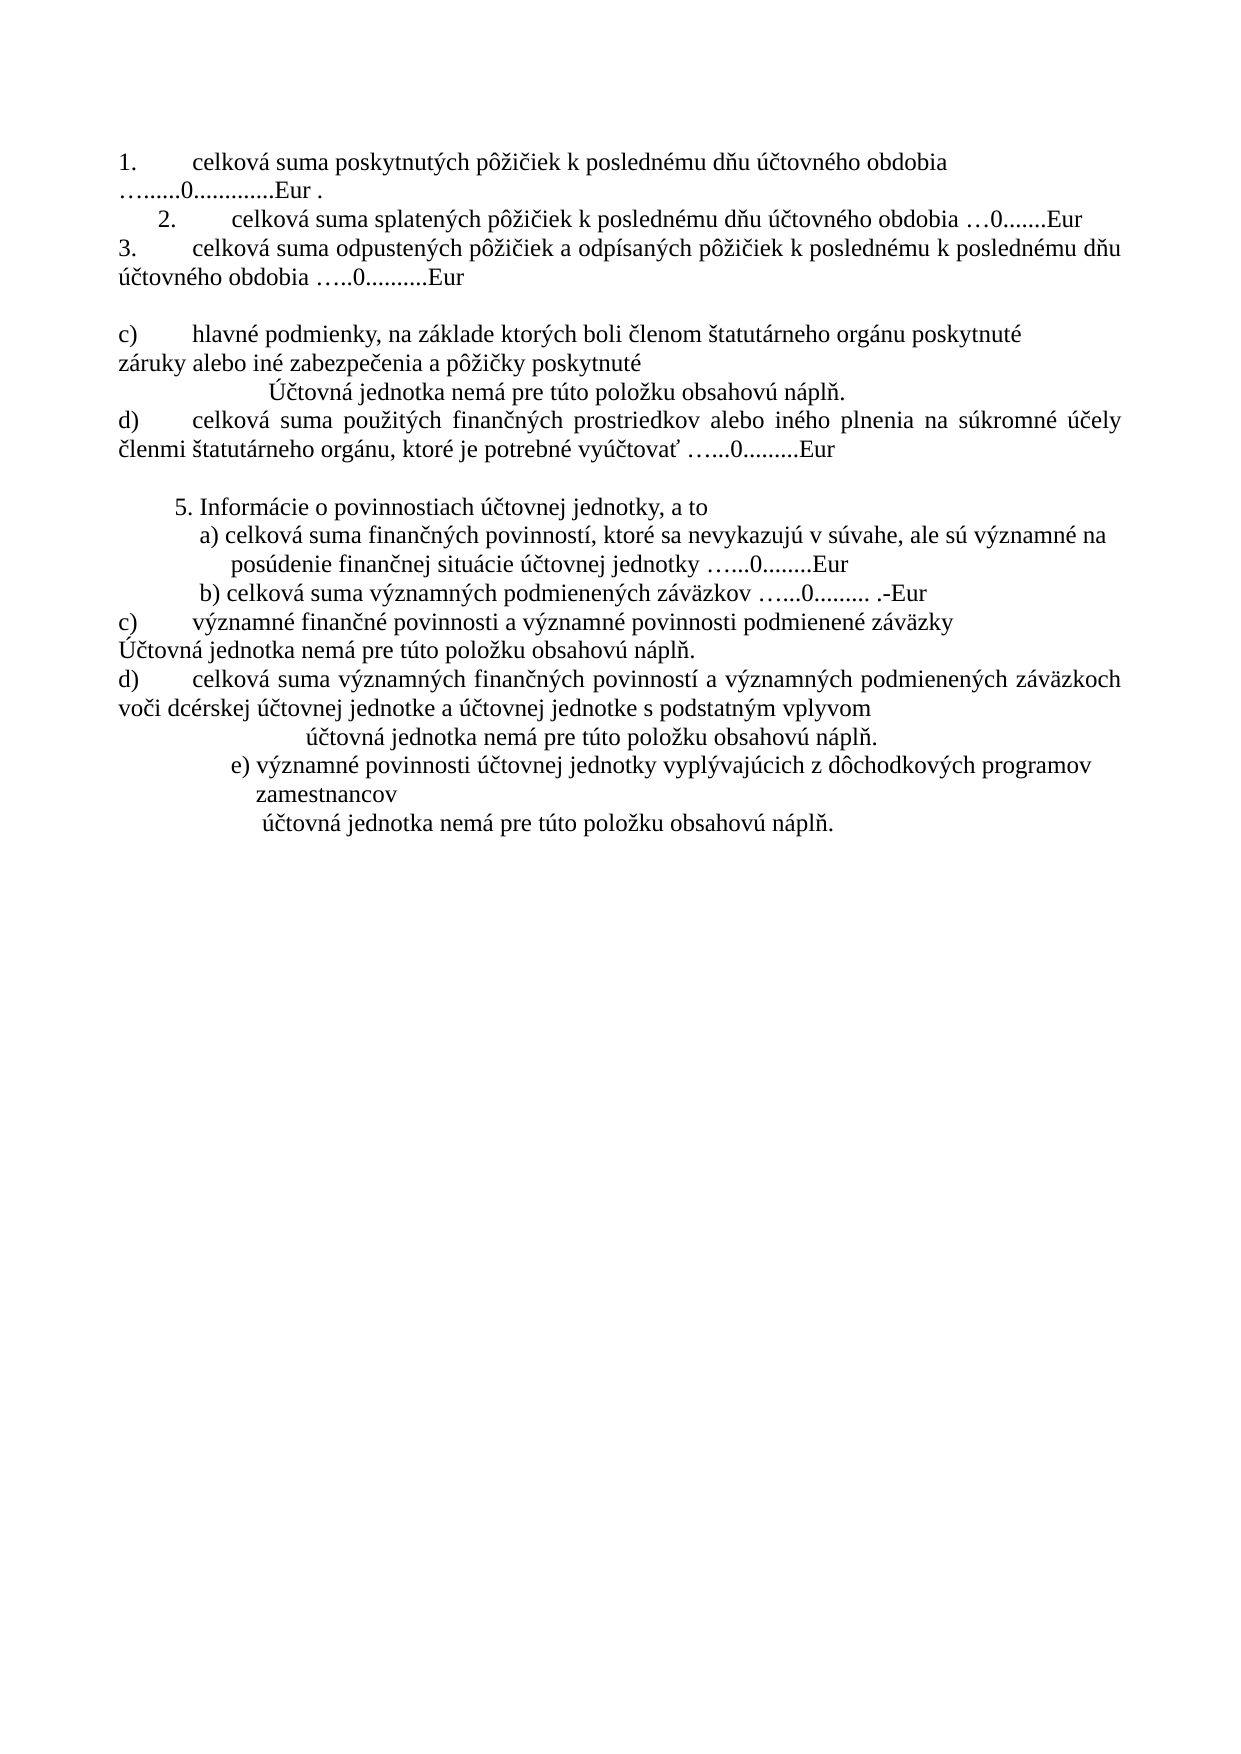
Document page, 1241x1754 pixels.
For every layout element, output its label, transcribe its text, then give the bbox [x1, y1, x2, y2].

list celková suma poskytnutých pôžičiek k poslednému dňu účtovného obdobia [118, 147, 1122, 176]
text e) významné povinnosti účtovnej jednotky vyplývajúcich z dôchodkových programov [118, 751, 1122, 779]
text …......0.............Eur . [118, 176, 1122, 204]
text Účtovná jednotka nemá pre túto položku obsahovú náplň. [118, 636, 1122, 664]
text účtovná jednotka nemá pre túto položku obsahovú náplň. [118, 722, 1122, 751]
list celková suma splatených pôžičiek k poslednému dňu účtovného obdobia …0.......Eur [118, 204, 1122, 233]
text 5. Informácie o povinnostiach účtovnej jednotky, a to [118, 492, 1122, 521]
text Účtovná jednotka nemá pre túto položku obsahovú náplň. [118, 377, 1122, 406]
text posúdenie finančnej situácie účtovnej jednotky …...0........Eur [118, 549, 1122, 578]
list celková suma odpustených pôžičiek a odpísaných pôžičiek k poslednému k poslednému dňu účtovného obdobia …..0..........Eur [118, 233, 1122, 291]
text b) celková suma významných podmienených záväzkov …...0......... .-Eur [118, 578, 1122, 607]
list celková suma použitých finančných prostriedkov alebo iného plnenia na súkromné účely členmi štatutárneho orgánu, ktoré je potrebné vyúčtovať …...0.........Eur [118, 406, 1122, 463]
text záruky alebo iné zabezpečenia a pôžičky poskytnuté [118, 348, 1122, 377]
text účtovná jednotka nemá pre túto položku obsahovú náplň. [118, 808, 1122, 837]
text a) celková suma finančných povinností, ktoré sa nevykazujú v súvahe, ale sú významné na [118, 521, 1122, 549]
list celková suma významných finančných povinností a významných podmienených záväzkoch voči dcérskej účtovnej jednotke a účtovnej jednotke s podstatným vplyvom [118, 664, 1122, 722]
text zamestnancov [118, 779, 1122, 808]
list významné finančné povinnosti a významné povinnosti podmienené záväzky [118, 607, 1122, 636]
list hlavné podmienky, na základe ktorých boli členom štatutárneho orgánu poskytnuté [118, 319, 1122, 348]
